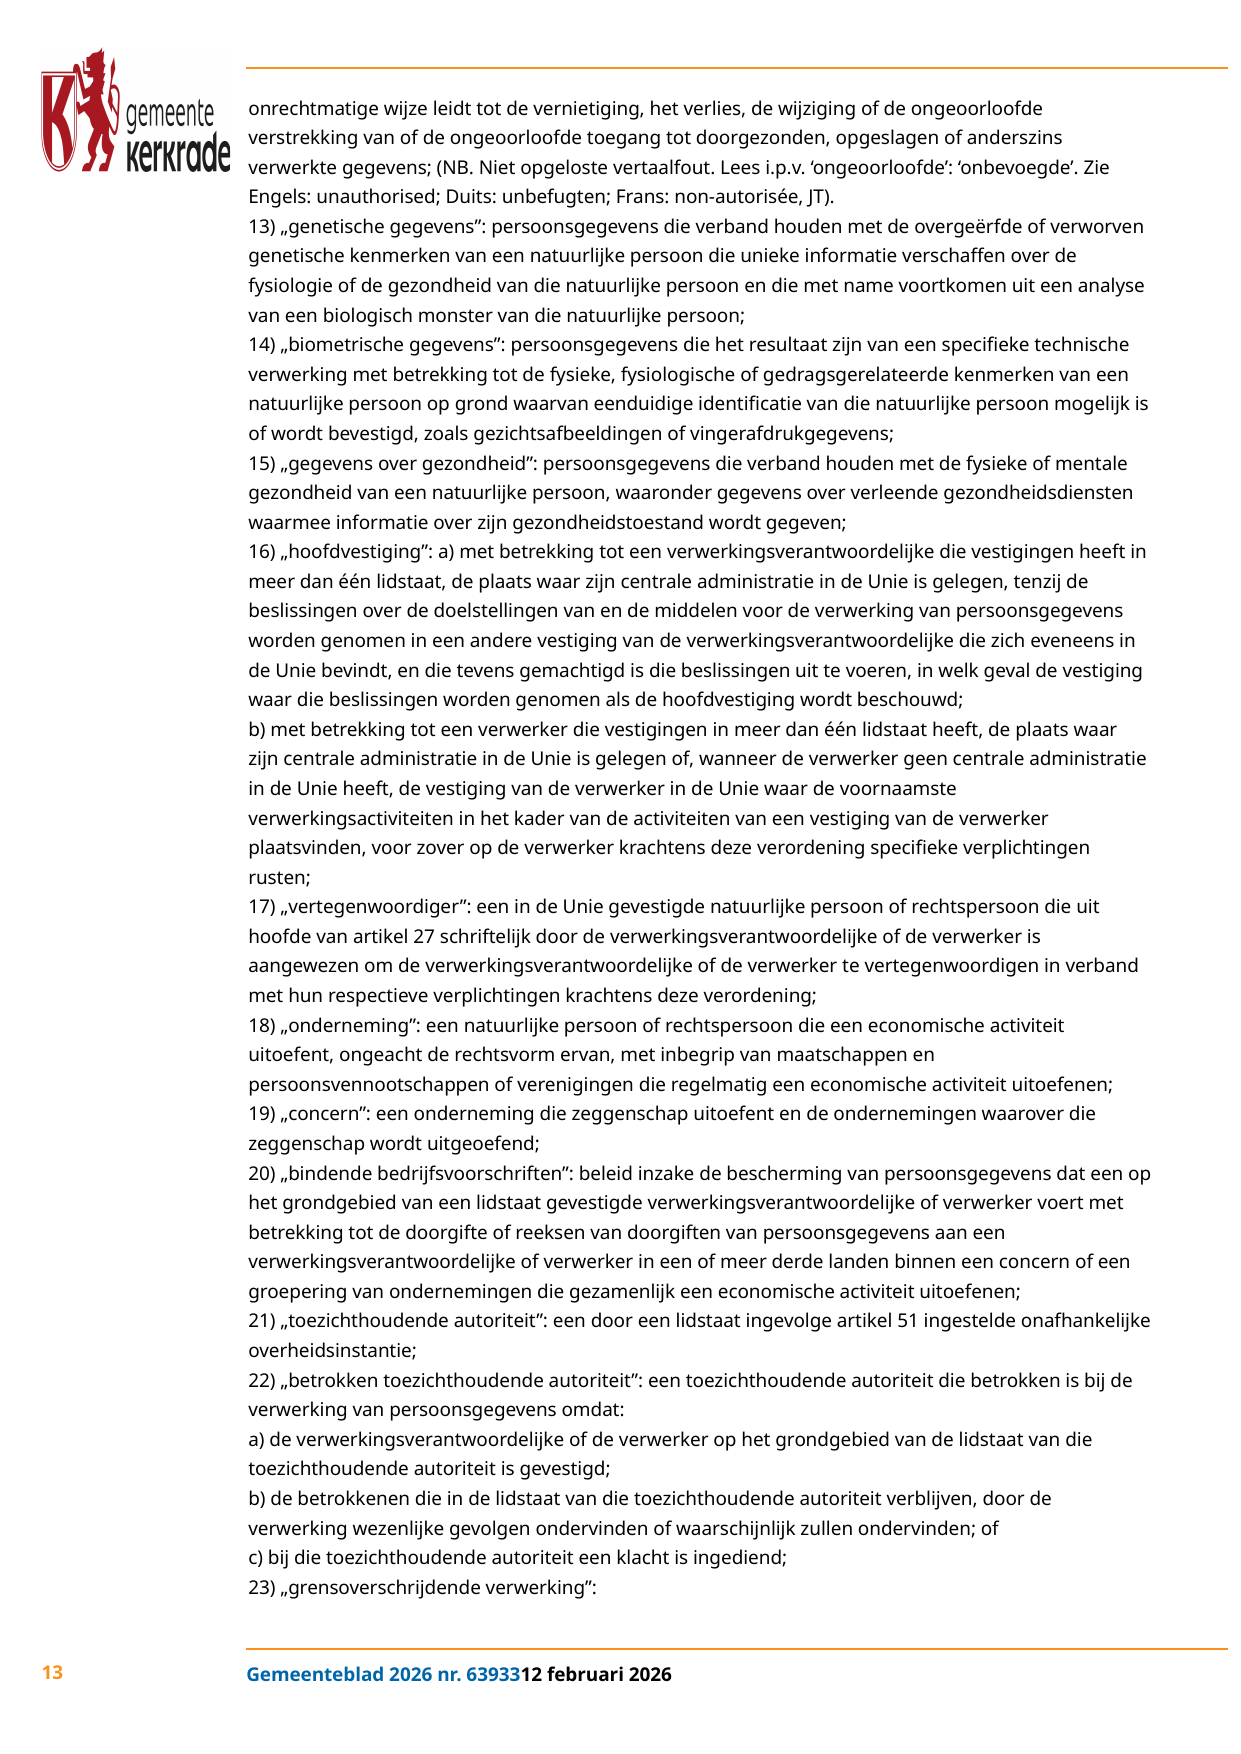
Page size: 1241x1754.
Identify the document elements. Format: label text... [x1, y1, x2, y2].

text a) de verwerkingsverantwoordelijke of de verwerker op het grondgebied van de lidstaat van die toezichthoudende autoriteit is gevestigd; [248, 1426, 1152, 1481]
text 21) „toezichthoudende autoriteit”: een door een lidstaat ingevolge artikel 51 ingestelde onafhankelijke overheidsinstantie; [248, 1308, 1152, 1363]
text 20) „bindende bedrijfsvoorschriften”: beleid inzake de bescherming van persoonsgegevens dat een op het grondgebied van een lidstaat gevestigde verwerkingsverantwoordelijke of verwerker voert met betrekking tot de doorgifte of reeksen van doorgiften van persoonsgegevens aan een verwerkingsverantwoordelijke of verwerker in een of meer derde landen binnen een concern of een groepering van ondernemingen die gezamenlijk een economische activiteit uitoefenen; [248, 1160, 1152, 1304]
text 23) „grensoverschrijdende verwerking”: [248, 1574, 1152, 1600]
text 18) „onderneming”: een natuurlijke persoon of rechtspersoon die een economische activiteit uitoefent, ongeacht de rechtsvorm ervan, met inbegrip van maatschappen en persoonsvennootschappen of verenigingen die regelmatig een economische activiteit uitoefenen; [248, 1012, 1152, 1097]
picture [41, 47, 231, 172]
text onrechtmatige wijze leidt tot de vernietiging, het verlies, de wijziging of de ongeoorloofde verstrekking van of de ongeoorloofde toegang tot doorgezonden, opgeslagen of anderszins verwerkte gegevens; (NB. Niet opgeloste vertaalfout. Lees i.p.v. ‘ongeoorloofde’: ‘onbevoegde’. Zie Engels: unauthorised; Duits: unbefugten; Frans: non-autorisée, JT). [248, 95, 1152, 209]
text 15) „gegevens over gezondheid”: persoonsgegevens die verband houden met de fysieke of mentale gezondheid van een natuurlijke persoon, waaronder gegevens over verleende gezondheidsdiensten waarmee informatie over zijn gezondheidstoestand wordt gegeven; [248, 450, 1152, 535]
text 19) „concern”: een onderneming die zeggenschap uitoefent en de ondernemingen waarover die zeggenschap wordt uitgeoefend; [248, 1101, 1152, 1156]
text 17) „vertegenwoordiger”: een in de Unie gevestigde natuurlijke persoon of rechtspersoon die uit hoofde van artikel 27 schriftelijk door de verwerkingsverantwoordelijke of de verwerker is aangewezen om de verwerkingsverantwoordelijke of de verwerker te vertegenwoordigen in verband met hun respectieve verplichtingen krachtens deze verordening; [248, 893, 1152, 1008]
text b) de betrokkenen die in de lidstaat van die toezichthoudende autoriteit verblijven, door de verwerking wezenlijke gevolgen ondervinden of waarschijnlijk zullen ondervinden; of [248, 1485, 1152, 1541]
text 14) „biometrische gegevens”: persoonsgegevens die het resultaat zijn van een specifieke technische verwerking met betrekking tot de fysieke, fysiologische of gedragsgerelateerde kenmerken van een natuurlijke persoon op grond waarvan eenduidige identificatie van die natuurlijke persoon mogelijk is of wordt bevestigd, zoals gezichtsafbeeldingen of vingerafdrukgegevens; [248, 331, 1152, 446]
text 22) „betrokken toezichthoudende autoriteit”: een toezichthoudende autoriteit die betrokken is bij de verwerking van persoonsgegevens omdat: [248, 1367, 1152, 1422]
text 16) „hoofdvestiging”: a) met betrekking tot een verwerkingsverantwoordelijke die vestigingen heeft in meer dan één lidstaat, de plaats waar zijn centrale administratie in de Unie is gelegen, tenzij de beslissingen over de doelstellingen van en de middelen voor de verwerking van persoonsgegevens worden genomen in een andere vestiging van de verwerkingsverantwoordelijke die zich eveneens in de Unie bevindt, en die tevens gemachtigd is die beslissingen uit te voeren, in welk geval de vestiging waar die beslissingen worden genomen als de hoofdvestiging wordt beschouwd; [248, 538, 1152, 712]
text c) bij die toezichthoudende autoriteit een klacht is ingediend; [248, 1544, 1152, 1570]
text b) met betrekking tot een verwerker die vestigingen in meer dan één lidstaat heeft, de plaats waar zijn centrale administratie in de Unie is gelegen of, wanneer de verwerker geen centrale administratie in de Unie heeft, de vestiging van de verwerker in de Unie waar de voornaamste verwerkingsactiviteiten in het kader van de activiteiten van een vestiging van de verwerker plaatsvinden, voor zover op de verwerker krachtens deze verordening specifieke verplichtingen rusten; [248, 716, 1152, 890]
text 13) „genetische gegevens”: persoonsgegevens die verband houden met de overgeërfde of verworven genetische kenmerken van een natuurlijke persoon die unieke informatie verschaffen over de fysiologie of de gezondheid van die natuurlijke persoon en die met name voortkomen uit een analyse van een biologisch monster van die natuurlijke persoon; [248, 213, 1152, 328]
